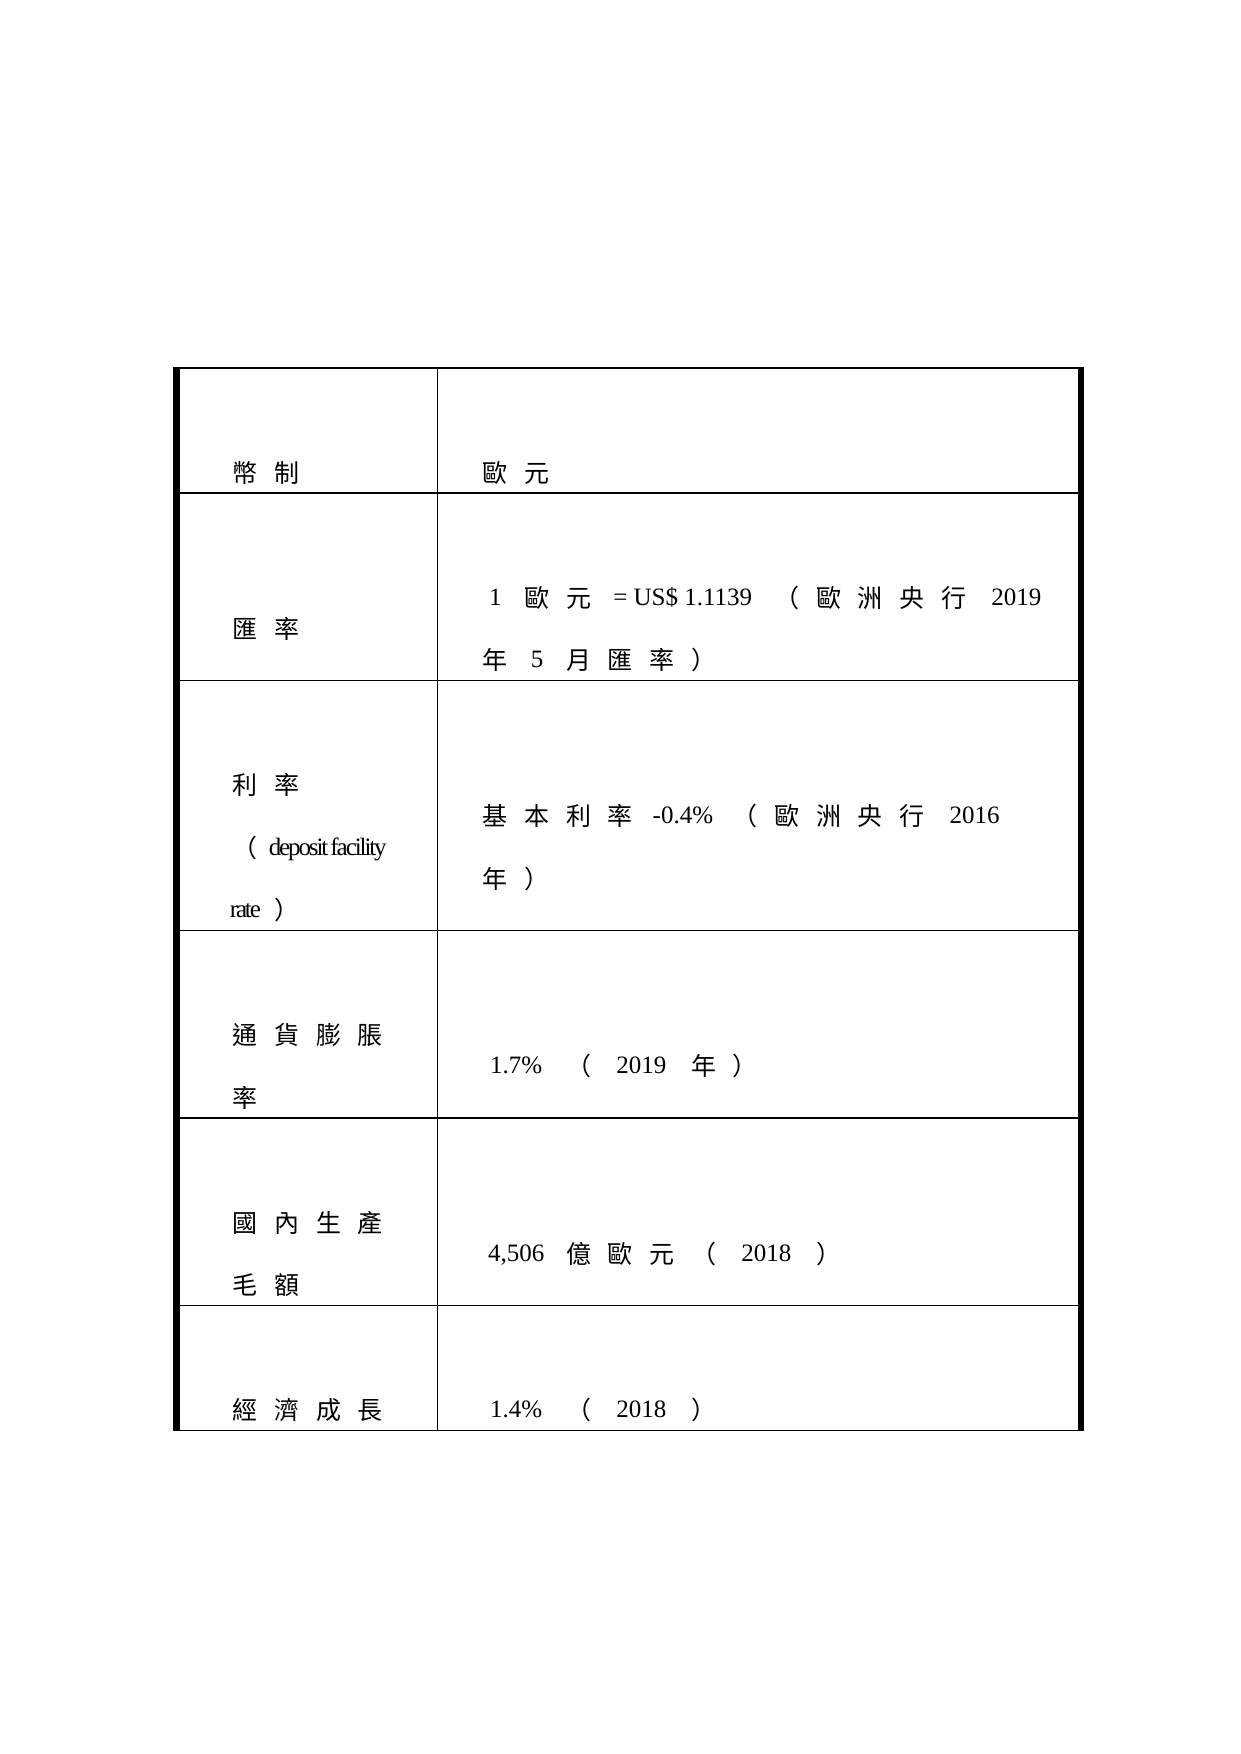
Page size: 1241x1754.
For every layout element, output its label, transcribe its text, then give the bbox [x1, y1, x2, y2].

table_cell 1.7%（2019年） [438, 931, 1078, 1117]
table_cell 利率 （deposit facility rate） [180, 681, 437, 929]
table_cell 歐元 [438, 369, 1078, 492]
table_cell 幣制 [180, 369, 437, 492]
table_cell 通貨膨脹率 [180, 931, 437, 1117]
table_cell 4,506億歐元（2018） [438, 1119, 1078, 1304]
table_cell 1.4%（2018） [438, 1306, 1078, 1429]
table_cell 經濟成長 [180, 1306, 437, 1429]
table_cell 基本利率-0.4%（歐洲央行2016年） [438, 681, 1078, 929]
table_cell 匯率 [180, 494, 437, 679]
table_cell 國內生產毛額 [180, 1119, 437, 1304]
table_cell 1歐元= US$ 1.1139（歐洲央行2019年5月匯率） [438, 494, 1078, 679]
